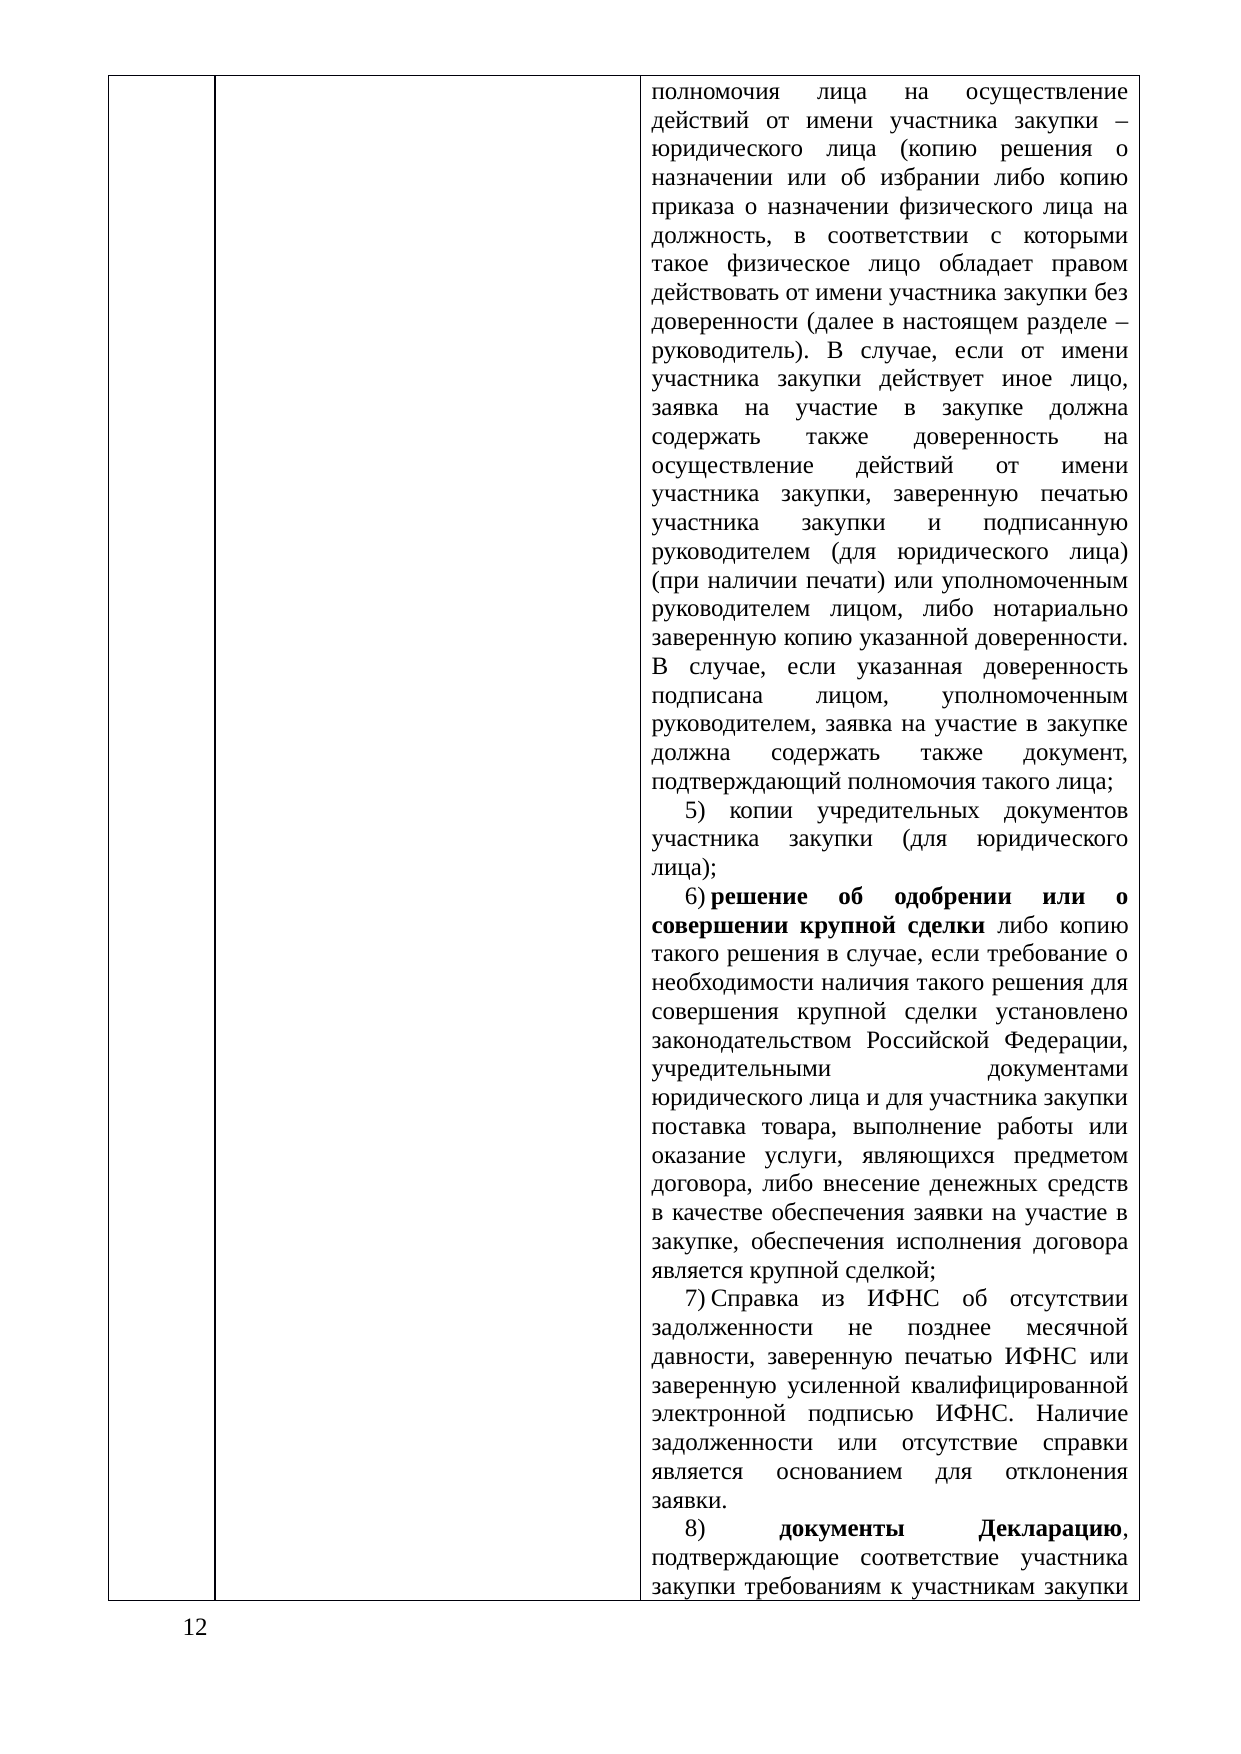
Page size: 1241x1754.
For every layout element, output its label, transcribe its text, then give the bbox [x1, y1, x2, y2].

table_cell Заявка на участие в аукционе в электронной форме состоит из одной части. Заявка на участие в аукционе в электронной форме должна содержать: 1) наименование, фирменное наименование (при наличии), организационно-правовую форму, место нахождения, почтовый адрес (для юридического лица), идентификационный номер налогоплательщика участника закупки, идентификационный номер налогоплательщика учредителей, членов коллегиального исполнительного органа, лица, исполняющего функции единоличного исполнительного органа участника закупки; 2) согласие участника закупки на обработку персональных данных (для физического лица); 3) выписка из единого государственного реестра юридических лиц или засвидетельствованная в нотариальном порядке копия такой выписки (для юридического лица), выписка из единого государственного реестра индивидуальных предпринимателей или засвидетельствованная в нотариальном порядке копия такой выписки (для индивидуального предпринимателя), которые получены не ранее 3 (три) месяца до даты размещения в единой информационной системе извещения о проведении процедуры закупки, копии документов, удостоверяющих личность (для иного физического лица), надлежащим образом заверенный перевод на русский язык документов о государственной регистрации юридического лица или физического лица в качестве индивидуального предпринимателя в соответствии с законодательством соответствующего государства (для иностранного лица), полученных не ранее 3 (три) месяца до даты размещения в единой информационной системе извещения о проведении процедуры закупки; 4) документ, подтверждающий полномочия лица на осуществление действий от имени участника закупки – юридического лица (копию решения о назначении или об избрании либо копию приказа о назначении физического лица на должность, в соответствии с которыми такое физическое лицо обладает правом действовать от имени участника закупки без доверенности (далее в настоящем разделе – руководитель). В случае, если от имени участника закупки действует иное лицо, заявка на участие в закупке должна содержать также доверенность на осуществление действий от имени участника закупки, заверенную печатью участника закупки и подписанную руководителем (для юридического лица) (при наличии печати) или уполномоченным руководителем лицом, либо нотариально заверенную копию указанной доверенности. В случае, если указанная доверенность подписана лицом, уполномоченным руководителем, заявка на участие в закупке должна содержать также документ, подтверждающий полномочия такого лица; 5) копии учредительных документов участника закупки (для юридического лица); решение об одобрении или о совершении крупной сделки либо копию такого решения в случае, если требование о необходимости наличия такого решения для совершения крупной сделки установлено законодательством Российской Федерации, учредительными документами юридического лица и для участника закупки поставка товара, выполнение работы или оказание услуги, являющихся предметом договора, либо внесение денежных средств в качестве обеспечения заявки на участие в закупке, обеспечения исполнения договора является крупной сделкой; Справка из ИФНС об отсутствии задолженности не позднее месячной давности, заверенную печатью ИФНС или заверенную усиленной квалифицированной электронной подписью ИФНС. Наличие задолженности или отсутствие справки является основанием для отклонения заявки. 8) документы Декларацию, подтверждающие соответствие участника закупки требованиям к участникам закупки в соответствии с с п. 22 настоящей документации; 9) согласие осуществить поставку товара, выполнение работ, оказание услуг на условиях, установленных документацией об осуществлении закупки в случае наличия в документации об осуществлении закупки указания на конкретные марку (при наличии), модель (при наличии), товарный знак (его словесное обозначение) (при наличии), знак обслуживания (при наличии), фирменное наименование (при наличии), патенты (при наличии), полезные модели (при наличии), промышленные образцы (при наличии), наименование места происхождения товара (при наличии), наименование производителя, торговое наименование закупаемых товаров (при наличии), в том числе: 1-1) при осуществлении закупки на поставку товара: а) согласие участника процедуры закупки на поставку товара в случае: - если участник процедуры закупки предлагает для поставки товар, указание на товарный знак которого содержится в документации о закупке или указание на товарный знак предлагаемого для поставки товара и конкретные показатели этого товара, соответствующие значениям эквивалентности, установленным документацией о закупке; - если участник процедуры закупки предлагает для поставки товар, который является эквивалентным товару, указанному в документации о закупке, при условии содержания в документации о закупке указания на товарный знак, а также требования о необходимости указания в заявке на участие в закупке на товарный знак; б) конкретные показатели, соответствующие значениям, установленным документацией о закупке, и товарный знак (при его наличии) предлагаемого для поставки товара при условии отсутствия в документации о закупке указания на товарный знак; 2-1) согласие участника процедуры закупки на выполнение работ, оказание услуг на условиях, предусмотренных документацией о закупке, при условии осуществлении закупки на выполнение работ, оказание услуг; 3-1) при осуществлении закупки на выполнение работ, оказание услуг для выполнения, оказания которых используется товар: - согласие, предусмотренное пунктом 2-1 настоящей части, в том числе, означающее согласие на использование товара, указание на товарный знак которого, содержится в документации о закупке, или согласие, предусмотренное пунктом 2-1 настоящей части, указание на товарный знак предлагаемого для использования товара и конкретные показатели этого товара, соответствующие значениям эквивалентности, установленным документацией о закупке, если участник процедуры закупки предлагает для использования товар, который является эквивалентным товару, указанному в документации о закупке, при условии содержания в документации о закупке указания на товарный знак используемого товара, а также требования о необходимости указания в заявке на участие в закупке на товарный знак (при его наличии); - согласие, предусмотренное пунктом 2-1 настоящей части, а также конкретные показатели, соответствующие значениям, установленным документацией о закупке, и товарный знак (при его наличии) предлагаемого для использования товара при условии отсутствия в документации о закупке указания на товарный знак используемого товара; 10) в случаях, предусмотренных документацией о закупке, копии документов, подтверждающих соответствие товара, работы или услуги требованиям, установленным в соответствии с законодательством Российской Федерации (при наличии в соответствии с законодательством Российской Федерации данных требований к указанным товару, работе или услуге); 11) эскиз, рисунок, чертеж, фотографию, иное изображение, образец, пробу товара, закупка которого осуществляется (при наличии). 12) Заказчик самостоятельно осуществляет проверку сведений о месте регистрации лица на основании информации, указанной в выписке ЕГРЮЛ (ЕГРИП), либо паспортных данных (в случае подачи заявки физическим лицом). Участник аукциона в электронной форме вправе подать только одну заявку на участие в аукционе в электронной форме в любое время с момента размещения извещения о его проведении до предусмотренных аукционной документацией даты и времени окончания срока подачи на участие в таком аукционе заявок. [641, 76, 1139, 1600]
table_cell [216, 76, 640, 1600]
table_cell [109, 76, 214, 1600]
